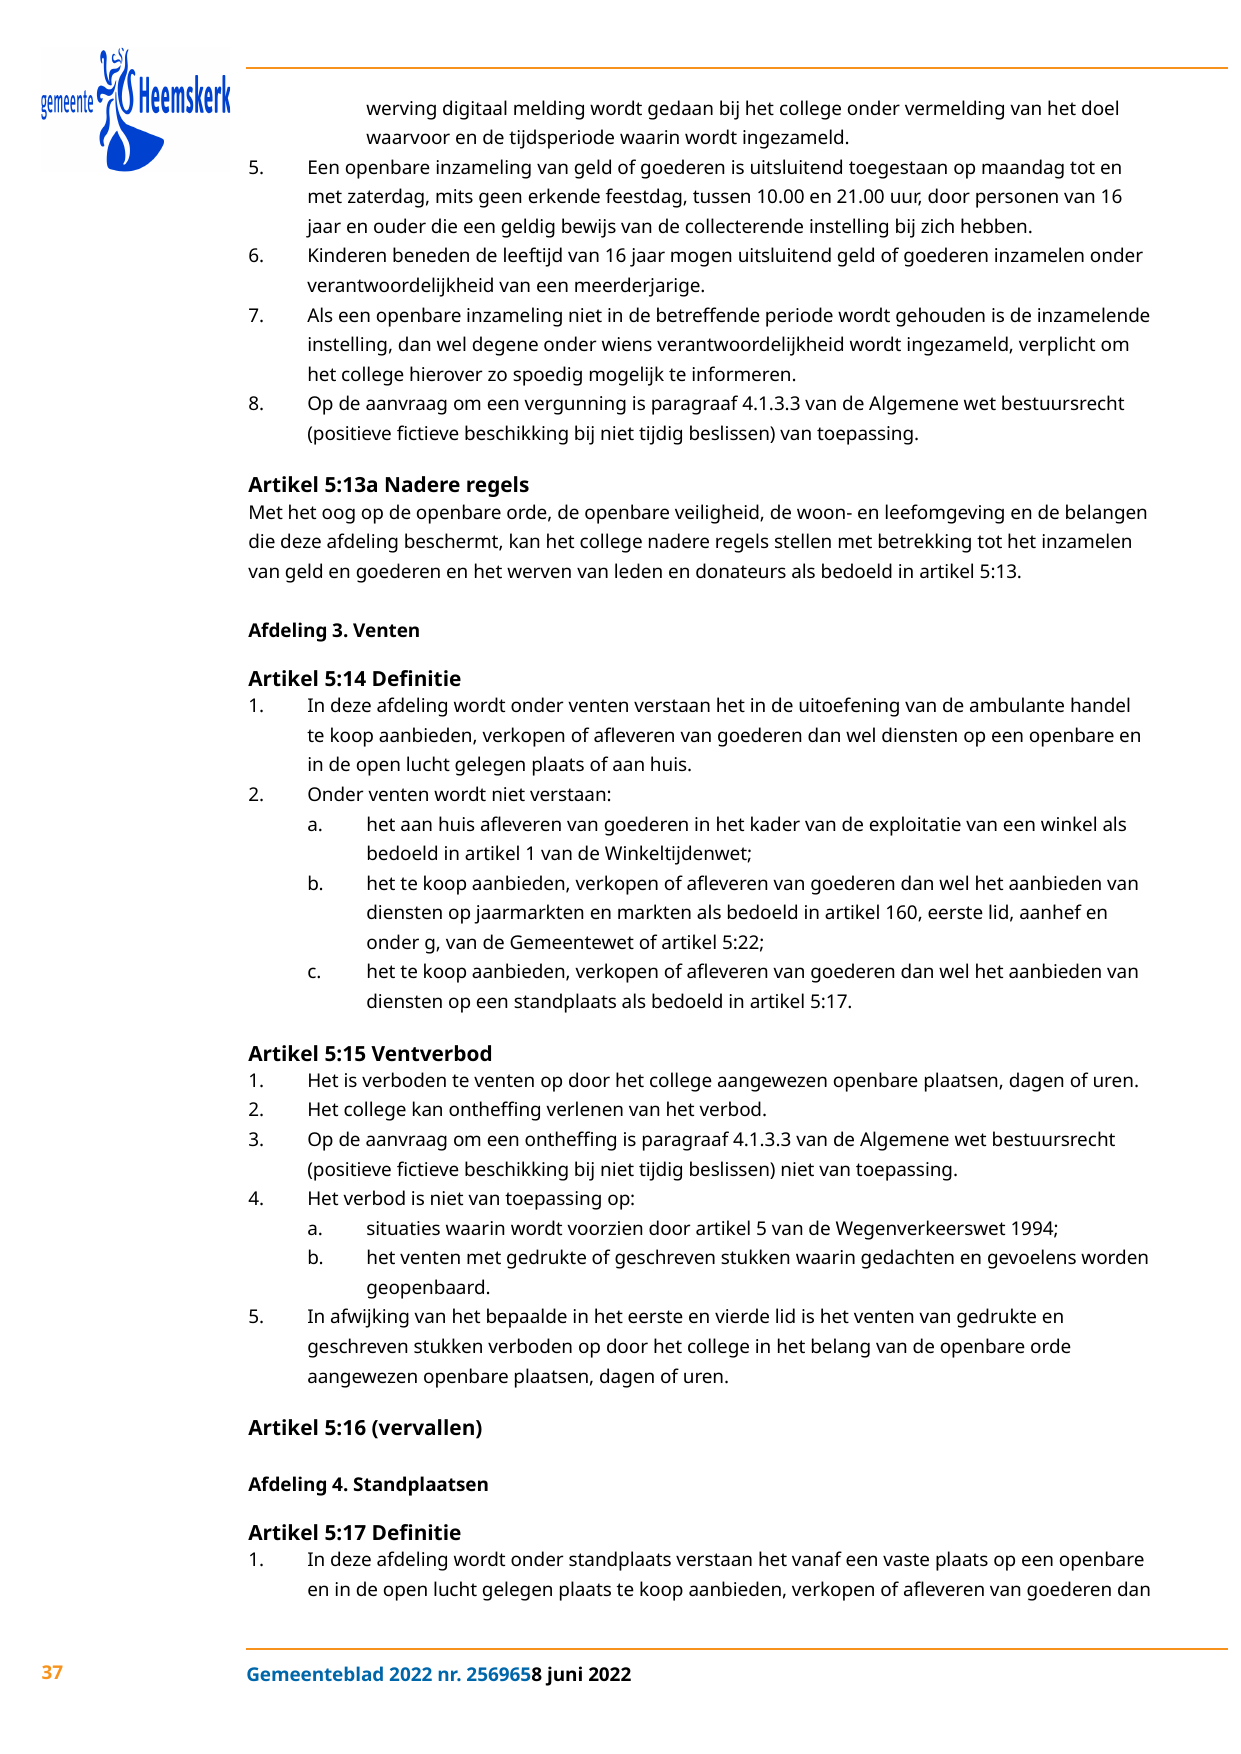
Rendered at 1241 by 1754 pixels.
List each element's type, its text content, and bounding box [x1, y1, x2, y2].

list Als een openbare inzameling niet in de betreffende periode wordt gehouden is de inzamelende instelling, dan wel degene onder wiens verantwoordelijkheid wordt ingezameld, verplicht om het college hierover zo spoedig mogelijk te informeren. [248, 302, 1152, 387]
text Met het oog op de openbare orde, de openbare veiligheid, de woon- en leefomgeving en de belangen die deze afdeling beschermt, kan het college nadere regels stellen met betrekking tot het inzamelen van geld en goederen en het werven van leden en donateurs als bedoeld in artikel 5:13. [248, 499, 1152, 584]
list In deze afdeling wordt onder venten verstaan het in de uitoefening van de ambulante handel te koop aanbieden, verkopen of afleveren van goederen dan wel diensten op een openbare en in de open lucht gelegen plaats of aan huis. [248, 692, 1152, 777]
list In deze afdeling wordt onder standplaats verstaan het vanaf een vaste plaats op een openbare en in de open lucht gelegen plaats te koop aanbieden, verkopen of afleveren van goederen dan [248, 1546, 1152, 1602]
picture [41, 47, 231, 172]
list het aan huis afleveren van goederen in het kader van de exploitatie van een winkel als bedoeld in artikel 1 van de Winkeltijdenwet; [307, 811, 1152, 866]
list Het college kan ontheffing verlenen van het verbod. [248, 1097, 1152, 1122]
list Het verbod is niet van toepassing op: [248, 1185, 1152, 1211]
list Op de aanvraag om een vergunning is paragraaf 4.1.3.3 van de Algemene wet bestuursrecht (positieve fictieve beschikking bij niet tijdig beslissen) van toepassing. [248, 391, 1152, 446]
text Afdeling 4. Standplaatsen [248, 1471, 1152, 1497]
text Artikel 5:13a Nadere regels [248, 471, 1152, 499]
list werving digitaal melding wordt gedaan bij het college onder vermelding van het doel waarvoor en de tijdsperiode waarin wordt ingezameld. [307, 95, 1152, 150]
text Artikel 5:15 Ventverbod [248, 1039, 1152, 1067]
list Kinderen beneden de leeftijd van 16 jaar mogen uitsluitend geld of goederen inzamelen onder verantwoordelijkheid van een meerderjarige. [248, 243, 1152, 298]
text Afdeling 3. Venten [248, 617, 1152, 643]
list het te koop aanbieden, verkopen of afleveren van goederen dan wel het aanbieden van diensten op jaarmarkten en markten als bedoeld in artikel 160, eerste lid, aanhef en onder g, van de Gemeentewet of artikel 5:22; [307, 870, 1152, 955]
list Onder venten wordt niet verstaan: [248, 781, 1152, 807]
text Artikel 5:14 Definitie [248, 664, 1152, 692]
list Het is verboden te venten op door het college aangewezen openbare plaatsen, dagen of uren. [248, 1067, 1152, 1093]
list Op de aanvraag om een ontheffing is paragraaf 4.1.3.3 van de Algemene wet bestuursrecht (positieve fictieve beschikking bij niet tijdig beslissen) niet van toepassing. [248, 1126, 1152, 1182]
list Een openbare inzameling van geld of goederen is uitsluitend toegestaan op maandag tot en met zaterdag, mits geen erkende feestdag, tussen 10.00 en 21.00 uur, door personen van 16 jaar en ouder die een geldig bewijs van de collecterende instelling bij zich hebben. [248, 154, 1152, 239]
text Artikel 5:16 (vervallen) [248, 1413, 1152, 1442]
list In afwijking van het bepaalde in het eerste en vierde lid is het venten van gedrukte en geschreven stukken verboden op door het college in het belang van de openbare orde aangewezen openbare plaatsen, dagen of uren. [248, 1304, 1152, 1389]
text Artikel 5:17 Definitie [248, 1518, 1152, 1546]
list situaties waarin wordt voorzien door artikel 5 van de Wegenverkeerswet 1994; [307, 1215, 1152, 1241]
list het te koop aanbieden, verkopen of afleveren van goederen dan wel het aanbieden van diensten op een standplaats als bedoeld in artikel 5:17. [307, 959, 1152, 1014]
list het venten met gedrukte of geschreven stukken waarin gedachten en gevoelens worden geopenbaard. [307, 1244, 1152, 1300]
